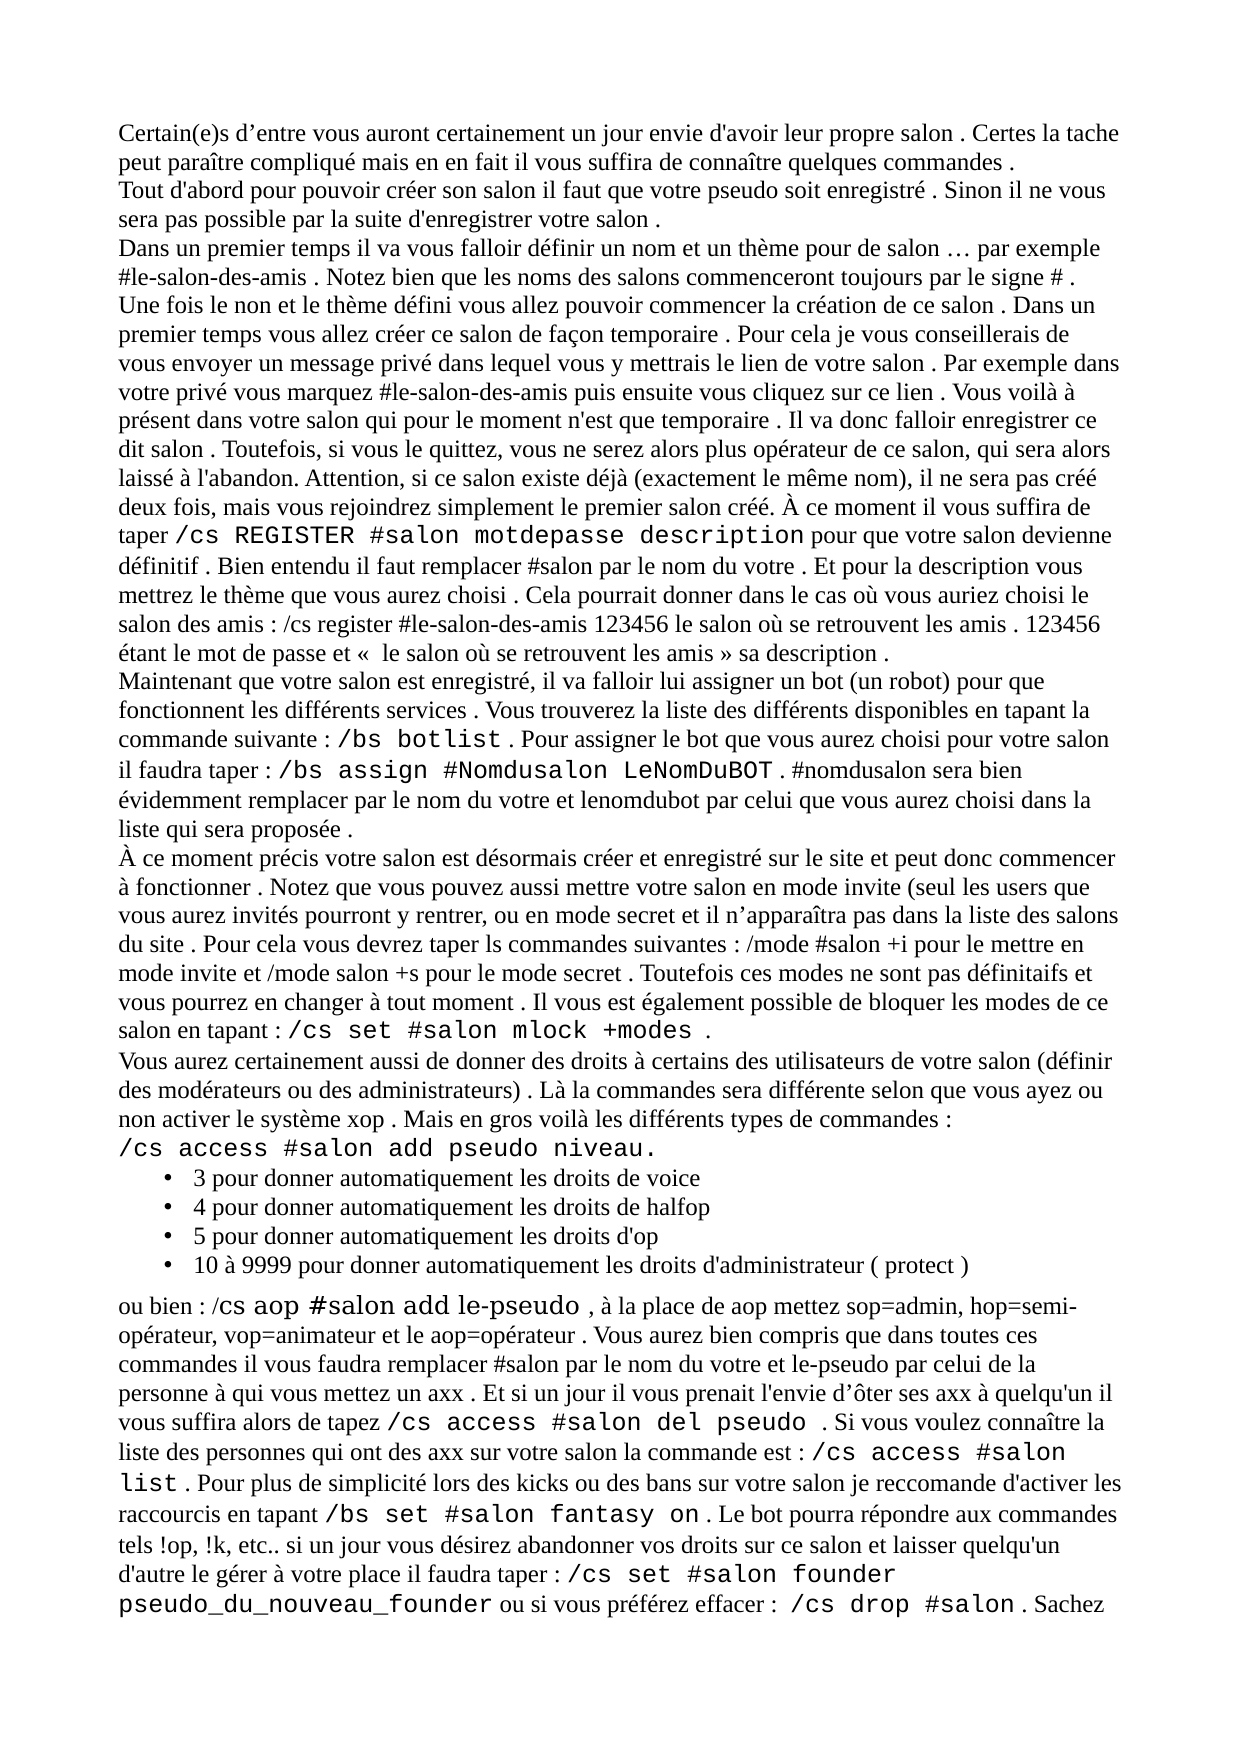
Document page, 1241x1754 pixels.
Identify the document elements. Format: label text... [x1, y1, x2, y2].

text Maintenant que votre salon est enregistré, il va falloir lui assigner un bot (un robot) pour que fonctionnent les différents services . Vous trouverez la liste des différents disponibles en tapant la commande suivante : /bs botlist . Pour assigner le bot que vous aurez choisi pour votre salon il faudra taper : /bs assign #Nomdusalon LeNomDuBOT . #nomdusalon sera bien évidemment remplacer par le nom du votre et lenomdubot par celui que vous aurez choisi dans la liste qui sera proposée . [118, 666, 1122, 843]
text Dans un premier temps il va vous falloir définir un nom et un thème pour de salon … par exemple #le-salon-des-amis . Notez bien que les noms des salons commenceront toujours par le signe # . Une fois le non et le thème défini vous allez pouvoir commencer la création de ce salon . Dans un premier temps vous allez créer ce salon de façon temporaire . Pour cela je vous conseillerais de vous envoyer un message privé dans lequel vous y mettrais le lien de votre salon . Par exemple dans votre privé vous marquez #le-salon-des-amis puis ensuite vous cliquez sur ce lien . Vous voilà à présent dans votre salon qui pour le moment n'est que temporaire . Il va donc falloir enregistrer ce dit salon . Toutefois, si vous le quittez, vous ne serez alors plus opérateur de ce salon, qui sera alors laissé à l'abandon. Attention, si ce salon existe déjà (exactement le même nom), il ne sera pas créé deux fois, mais vous rejoindrez simplement le premier salon créé. À ce moment il vous suffira de taper /cs REGISTER #salon motdepasse description pour que votre salon devienne définitif . Bien entendu il faut remplacer #salon par le nom du votre . Et pour la description vous mettrez le thème que vous aurez choisi . Cela pourrait donner dans le cas où vous auriez choisi le salon des amis : /cs register #le-salon-des-amis 123456 le salon où se retrouvent les amis . 123456 étant le mot de passe et « le salon où se retrouvent les amis » sa description . [118, 233, 1122, 666]
text À ce moment précis votre salon est désormais créer et enregistré sur le site et peut donc commencer à fonctionner . Notez que vous pouvez aussi mettre votre salon en mode invite (seul les users que vous aurez invités pourront y rentrer, ou en mode secret et il n’apparaîtra pas dans la liste des salons du site . Pour cela vous devrez taper ls commandes suivantes : /mode #salon +i pour le mettre en mode invite et /mode salon +s pour le mode secret . Toutefois ces modes ne sont pas définitaifs et vous pourrez en changer à tout moment . Il vous est également possible de bloquer les modes de ce salon en tapant : /cs set #salon mlock +modes . [118, 843, 1122, 1046]
text ou bien : /cs aop #salon add le-pseudo , à la place de aop mettez sop=admin, hop=semi-opérateur, vop=animateur et le aop=opérateur . Vous aurez bien compris que dans toutes ces commandes il vous faudra remplacer #salon par le nom du votre et le-pseudo par celui de la personne à qui vous mettez un axx . Et si un jour il vous prenait l'envie d’ôter ses axx à quelqu'un il vous suffira alors de tapez /cs access #salon del pseudo . Si vous voulez connaître la liste des personnes qui ont des axx sur votre salon la commande est : /cs access #salon list . Pour plus de simplicité lors des kicks ou des bans sur votre salon je reccomande d'activer les raccourcis en tapant /bs set #salon fantasy on . Le bot pourra répondre aux commandes tels !op, !k, etc.. si un jour vous désirez abandonner vos droits sur ce salon et laisser quelqu'un d'autre le gérer à votre place il faudra taper : /cs set #salon founder pseudo_du_nouveau_founder ou si vous préférez effacer : /cs drop #salon . Sachez [118, 1291, 1122, 1620]
text Tout d'abord pour pouvoir créer son salon il faut que votre pseudo soit enregistré . Sinon il ne vous sera pas possible par la suite d'enregistrer votre salon . [118, 176, 1122, 233]
text Certain(e)s d’entre vous auront certainement un jour envie d'avoir leur propre salon . Certes la tache peut paraître compliqué mais en en fait il vous suffira de connaître quelques commandes . [118, 118, 1122, 176]
list 5 pour donner automatiquement les droits d'op [164, 1221, 1122, 1250]
list 4 pour donner automatiquement les droits de halfop [164, 1192, 1122, 1221]
list 10 à 9999 pour donner automatiquement les droits d'administrateur ( protect ) [164, 1250, 1122, 1278]
text Vous aurez certainement aussi de donner des droits à certains des utilisateurs de votre salon (définir des modérateurs ou des administrateurs) . Là la commandes sera différente selon que vous ayez ou non activer le système xop . Mais en gros voilà les différents types de commandes : [118, 1046, 1122, 1133]
list 3 pour donner automatiquement les droits de voice [164, 1163, 1122, 1192]
text /cs access #salon add pseudo niveau. [118, 1133, 1122, 1163]
